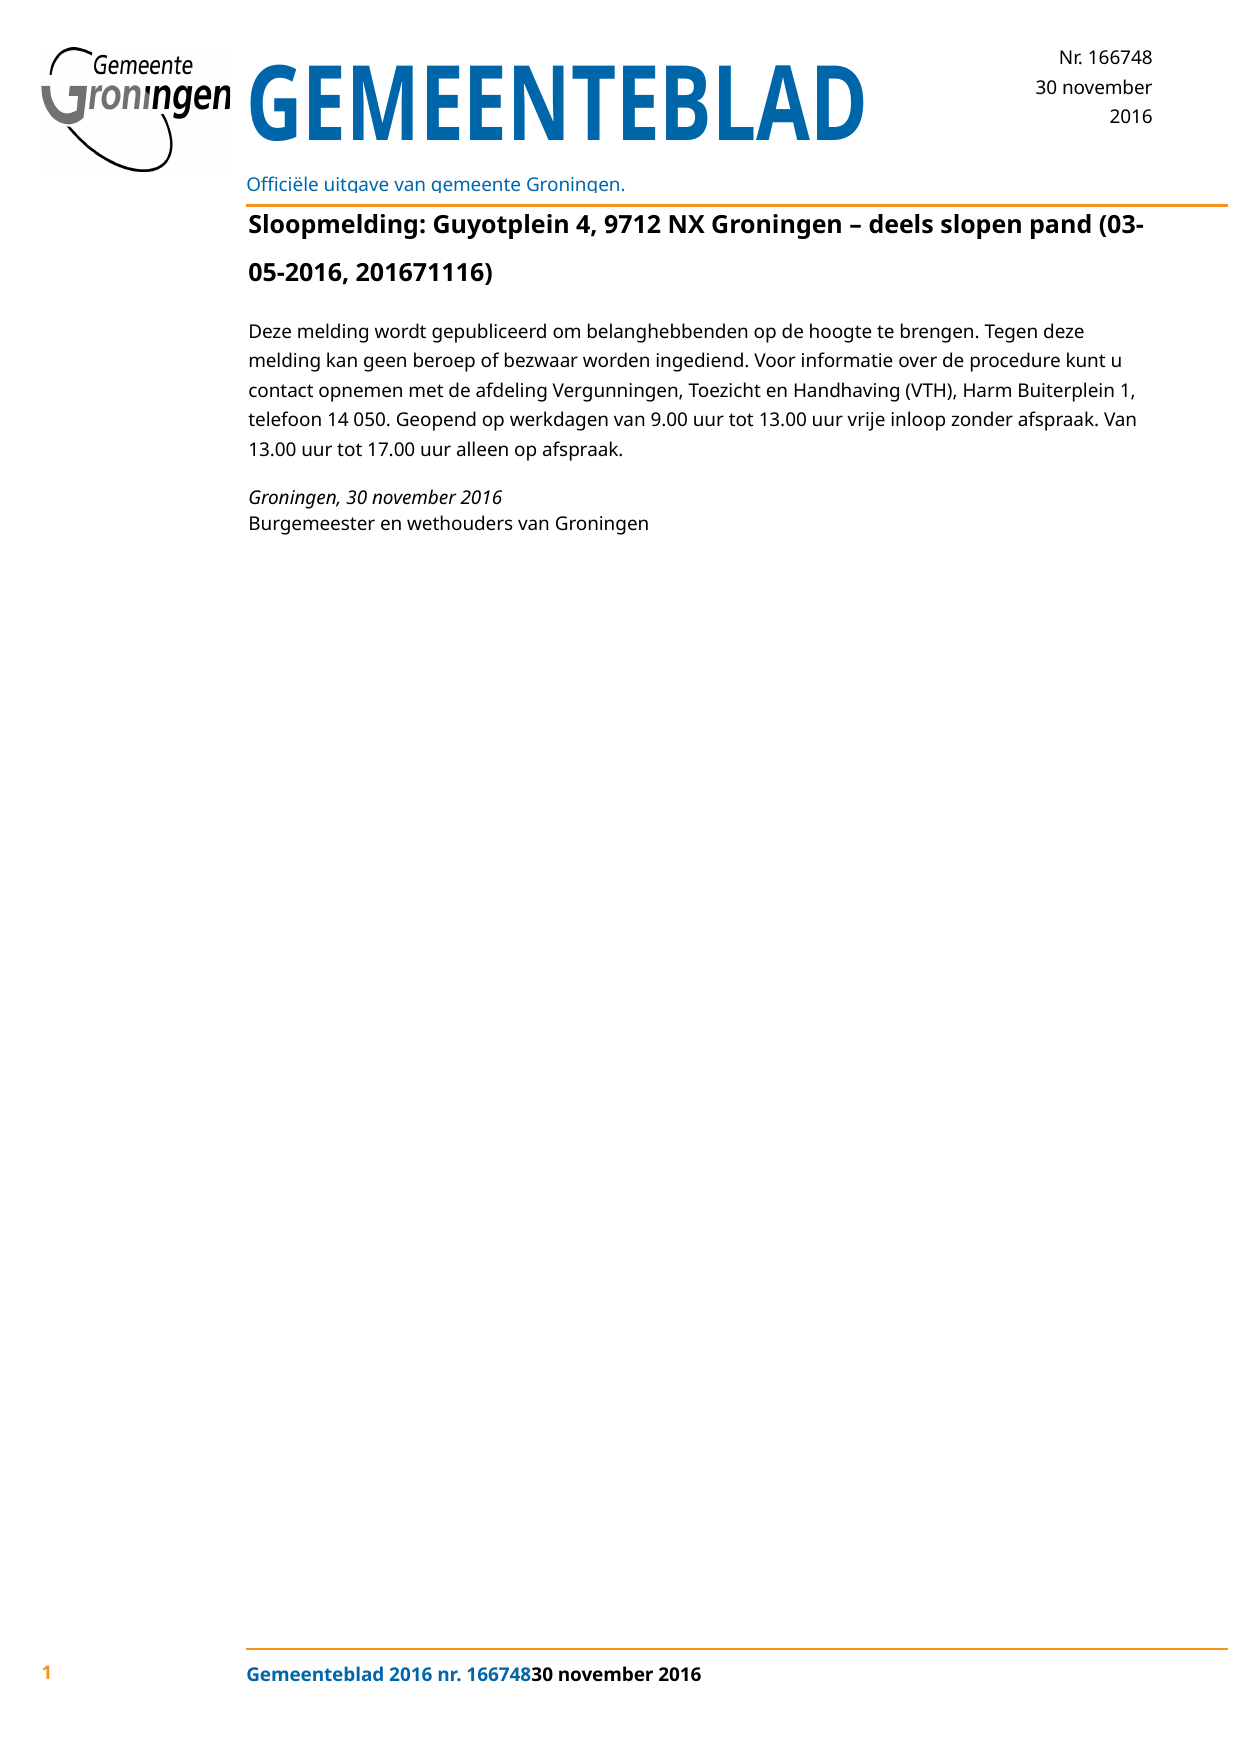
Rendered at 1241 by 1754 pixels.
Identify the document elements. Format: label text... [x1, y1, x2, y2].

text Groningen, 30 november 2016 [248, 484, 1152, 510]
text Burgemeester en wethouders van Groningen [248, 510, 1152, 536]
text Deze melding wordt gepubliceerd om belanghebbenden op de hoogte te brengen. Tegen deze melding kan geen beroep of bezwaar worden ingediend. Voor informatie over de procedure kunt u contact opnemen met de afdeling Vergunningen, Toezicht en Handhaving (VTH), Harm Buiterplein 1, telefoon 14 050. Geopend op werkdagen van 9.00 uur tot 13.00 uur vrije inloop zonder afspraak. Van 13.00 uur tot 17.00 uur alleen op afspraak. [248, 318, 1152, 462]
picture [41, 47, 231, 172]
text Sloopmelding: Guyotplein 4, 9712 NX Groningen – deels slopen pand (03-05-2016, 201671116) [248, 207, 1152, 288]
